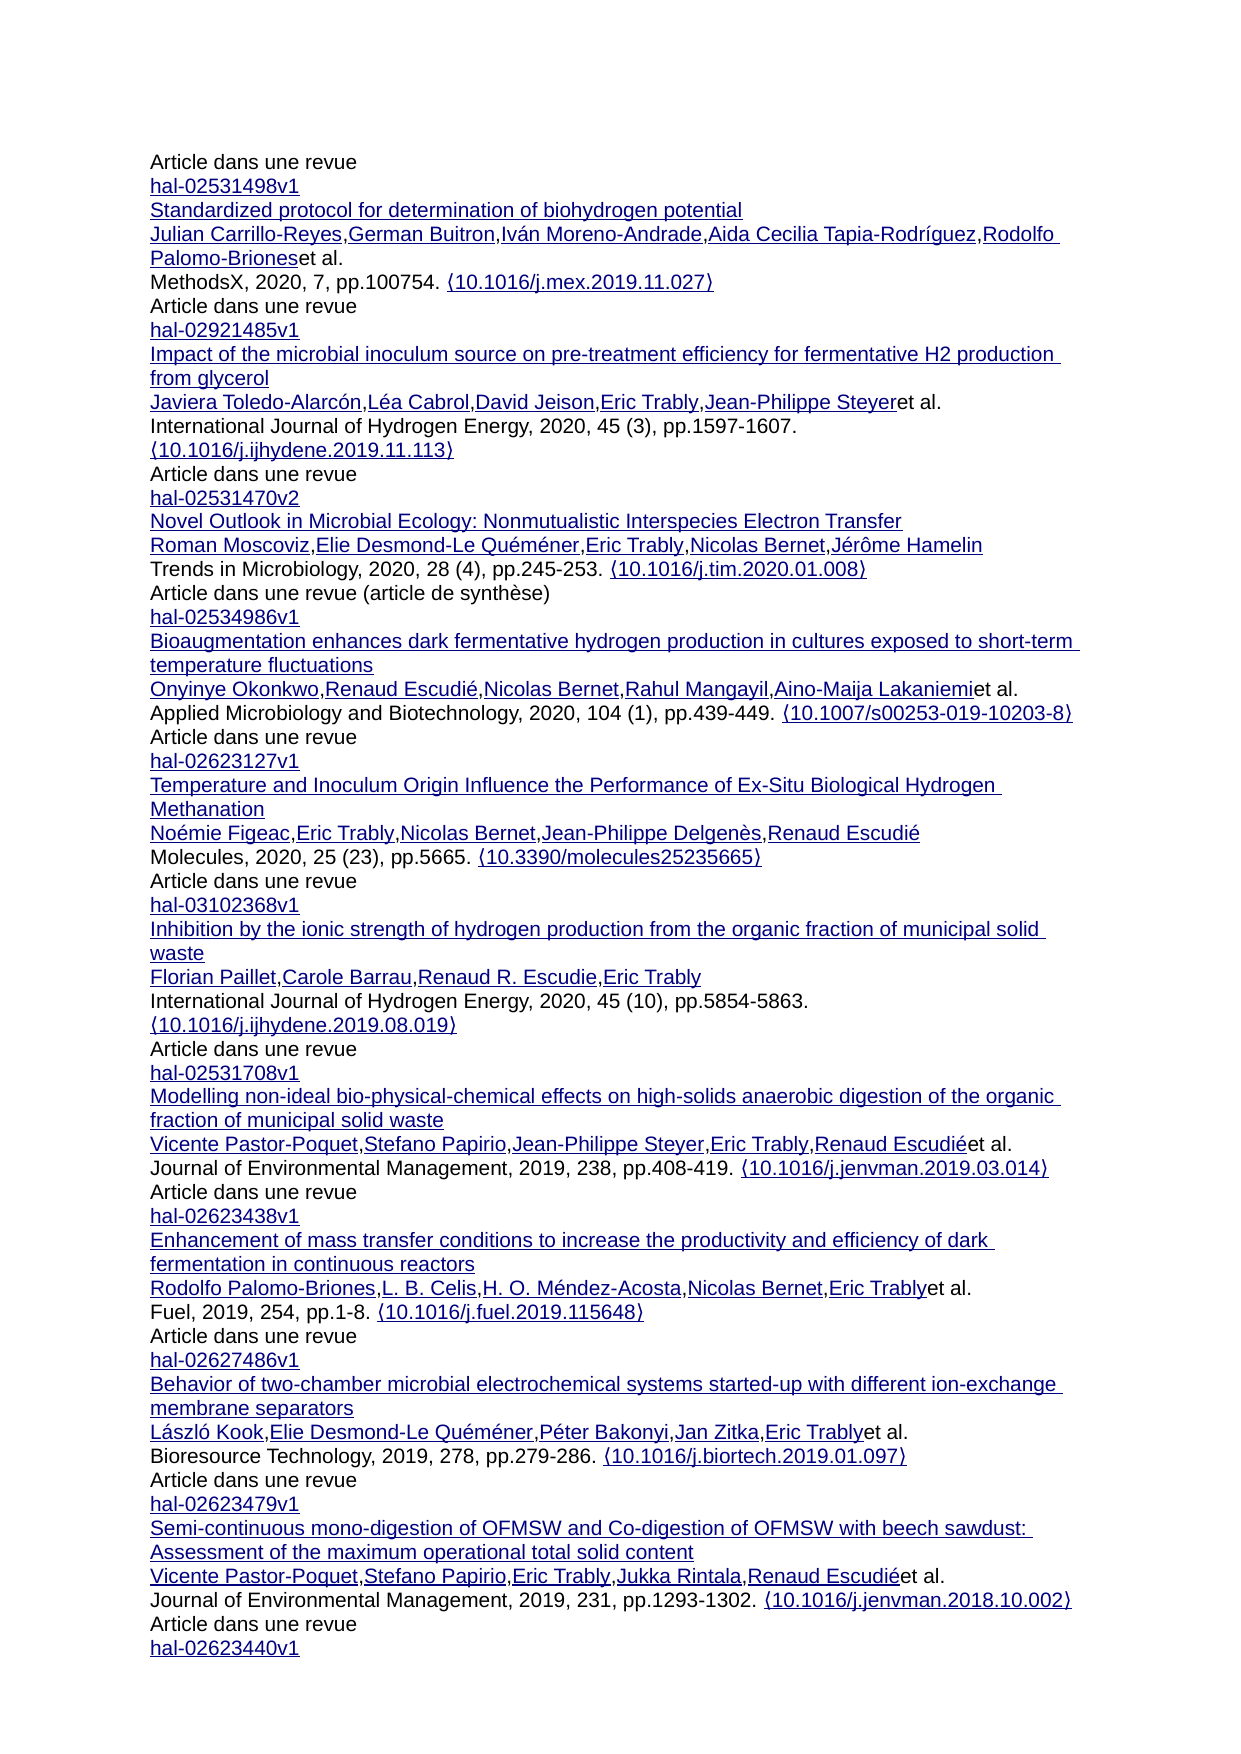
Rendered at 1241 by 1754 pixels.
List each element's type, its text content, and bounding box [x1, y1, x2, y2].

table_cell Novel Outlook in Microbial Ecology: Nonmutualistic Interspecies Electron Transfer Roman Moscoviz,Elie Desmond-Le Quéméner,Eric Trably,Nicolas Bernet,Jérôme Hamelin Trends in Microbiology, 2020, 28 (4), pp.245-253. ⟨10.1016/j.tim.2020.01.008⟩ Article dans une revue (article de synthèse) hal-02534986v1 [150, 509, 1090, 629]
table_cell Impact of the microbial inoculum source on pre-treatment efficiency for fermentative H2 production from glycerol Javiera Toledo-Alarcón,Léa Cabrol,David Jeison,Eric Trably,Jean-Philippe Steyeret al. International Journal of Hydrogen Energy, 2020, 45 (3), pp.1597-1607. ⟨10.1016/j.ijhydene.2019.11.113⟩ Article dans une revue hal-02531470v2 [150, 342, 1090, 509]
table_cell Inhibition by the ionic strength of hydrogen production from the organic fraction of municipal solid waste Florian Paillet,Carole Barrau,Renaud R. Escudie,Eric Trably International Journal of Hydrogen Energy, 2020, 45 (10), pp.5854-5863. ⟨10.1016/j.ijhydene.2019.08.019⟩ Article dans une revue hal-02531708v1 [150, 917, 1090, 1084]
table_cell Standardized protocol for determination of biohydrogen potential Julian Carrillo-Reyes,German Buitron,Iván Moreno-Andrade,Aida Cecilia Tapia-Rodríguez,Rodolfo Palomo-Brioneset al. MethodsX, 2020, 7, pp.100754. ⟨10.1016/j.mex.2019.11.027⟩ Article dans une revue hal-02921485v1 [150, 198, 1090, 342]
table_cell Temperature and Inoculum Origin Influence the Performance of Ex-Situ Biological Hydrogen Methanation Noémie Figeac,Eric Trably,Nicolas Bernet,Jean-Philippe Delgenès,Renaud Escudié Molecules, 2020, 25 (23), pp.5665. ⟨10.3390/molecules25235665⟩ Article dans une revue hal-03102368v1 [150, 773, 1090, 917]
table_cell Semi-continuous mono-digestion of OFMSW and Co-digestion of OFMSW with beech sawdust: Assessment of the maximum operational total solid content Vicente Pastor-Poquet,Stefano Papirio,Eric Trably,Jukka Rintala,Renaud Escudiéet al. Journal of Environmental Management, 2019, 231, pp.1293-1302. ⟨10.1016/j.jenvman.2018.10.002⟩ Article dans une revue hal-02623440v1 [150, 1516, 1090, 1659]
table_cell Enhancement of mass transfer conditions to increase the productivity and efficiency of dark fermentation in continuous reactors Rodolfo Palomo-Briones,L. B. Celis,H. O. Méndez-Acosta,Nicolas Bernet,Eric Trablyet al. Fuel, 2019, 254, pp.1-8. ⟨10.1016/j.fuel.2019.115648⟩ Article dans une revue hal-02627486v1 [150, 1228, 1090, 1372]
table_cell Behavior of two-chamber microbial electrochemical systems started-up with different ion-exchange membrane separators László Kook,Elie Desmond-Le Quéméner,Péter Bakonyi,Jan Zitka,Eric Trablyet al. Bioresource Technology, 2019, 278, pp.279-286. ⟨10.1016/j.biortech.2019.01.097⟩ Article dans une revue hal-02623479v1 [150, 1372, 1090, 1516]
table_cell Bioaugmentation enhances dark fermentative hydrogen production in cultures exposed to short-term temperature fluctuations Onyinye Okonkwo,Renaud Escudié,Nicolas Bernet,Rahul Mangayil,Aino-Maija Lakaniemiet al. Applied Microbiology and Biotechnology, 2020, 104 (1), pp.439-449. ⟨10.1007/s00253-019-10203-8⟩ Article dans une revue hal-02623127v1 [150, 629, 1090, 773]
table_cell Modelling non-ideal bio-physical-chemical effects on high-solids anaerobic digestion of the organic fraction of municipal solid waste Vicente Pastor-Poquet,Stefano Papirio,Jean-Philippe Steyer,Eric Trably,Renaud Escudiéet al. Journal of Environmental Management, 2019, 238, pp.408-419. ⟨10.1016/j.jenvman.2019.03.014⟩ Article dans une revue hal-02623438v1 [150, 1084, 1090, 1228]
table_cell Article dans une revue hal-02531498v1 [150, 150, 1090, 198]
